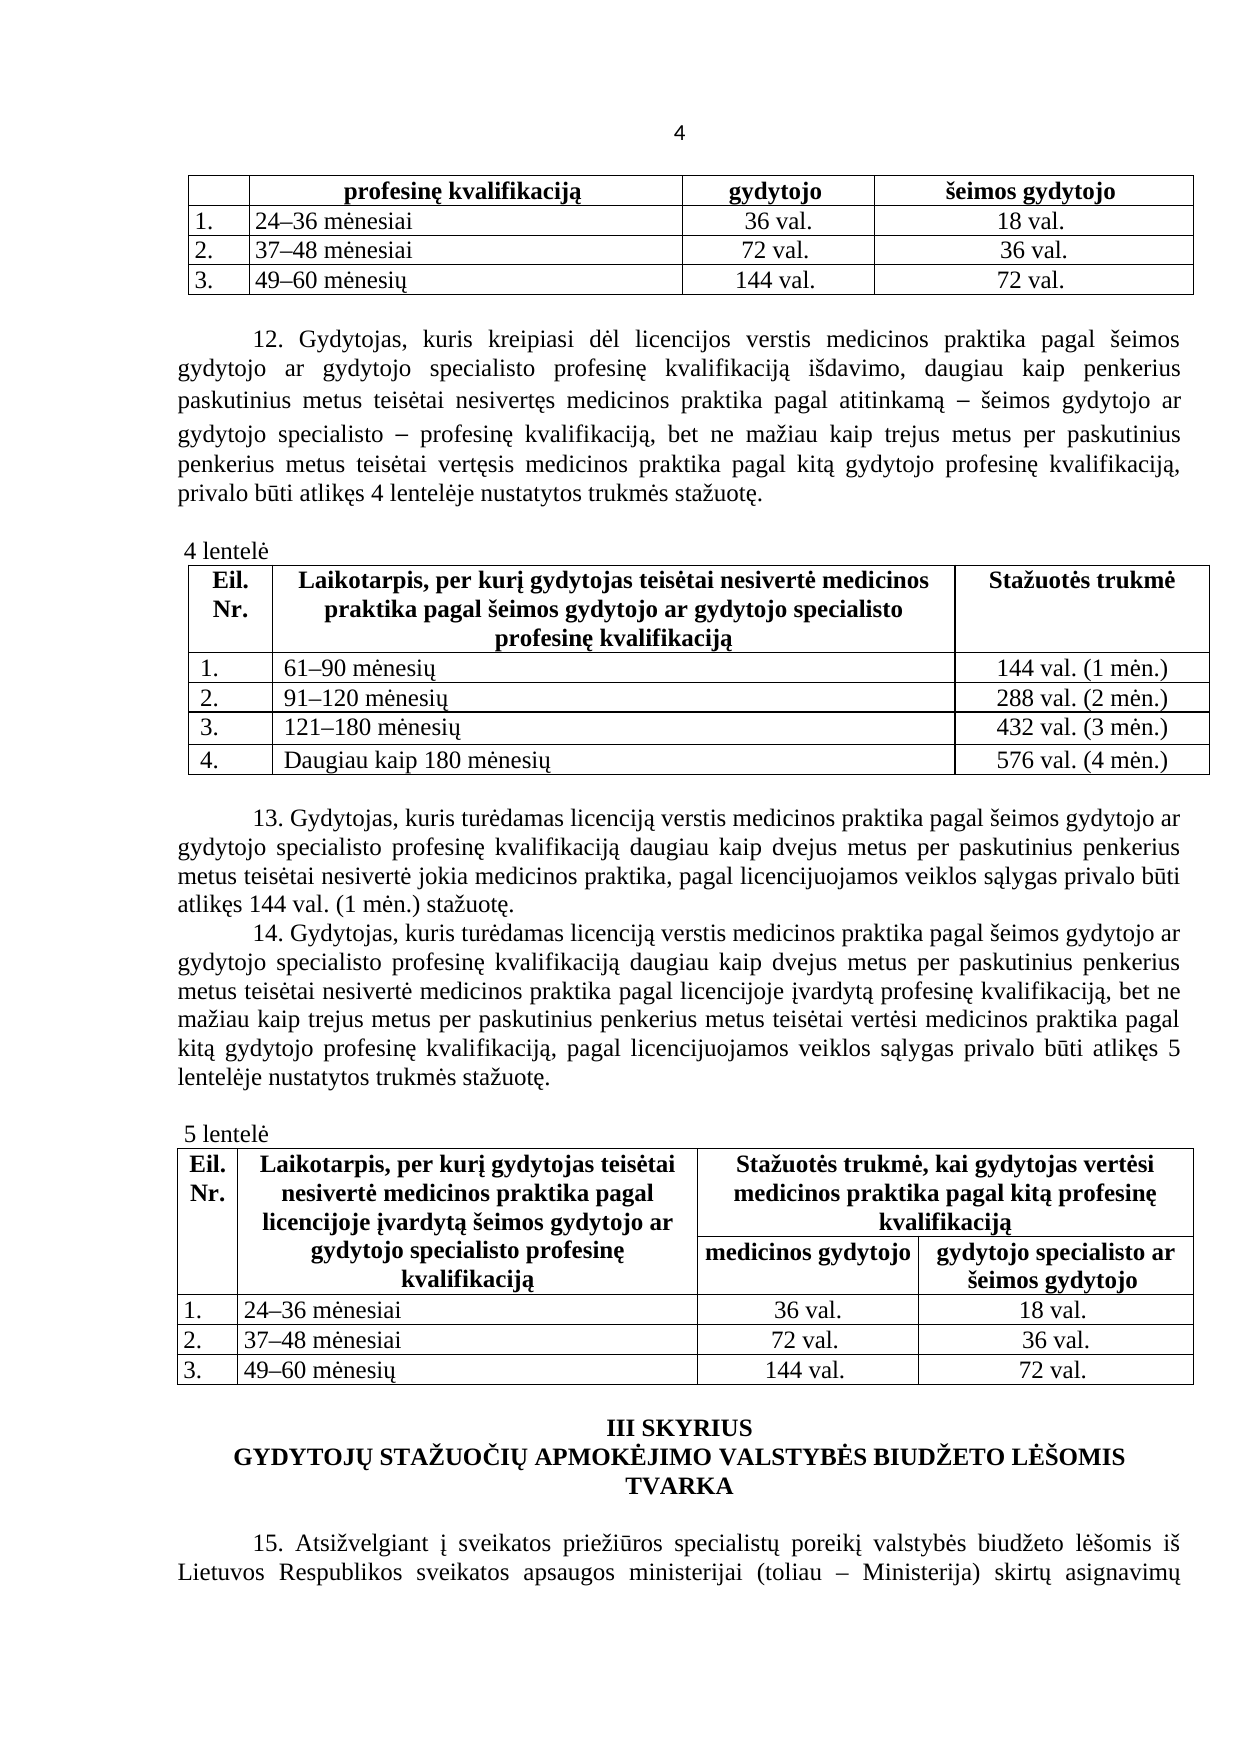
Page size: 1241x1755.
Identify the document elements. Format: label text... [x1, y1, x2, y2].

text 4 lentelė [177, 536, 1181, 564]
table_cell 288 val. (2 mėn.) [956, 683, 1209, 711]
text 13. Gydytojas, kuris turėdamas licenciją verstis medicinos praktika pagal šeimos gydytojo ar gydytojo specialisto profesinę kvalifikaciją daugiau kaip dvejus metus per paskutinius penkerius metus teisėtai nesivertė jokia medicinos praktika, pagal licencijuojamos veiklos sąlygas privalo būti atlikęs 144 val. (1 mėn.) stažuotę. [177, 803, 1181, 918]
table_cell 576 val. (4 mėn.) [956, 745, 1209, 773]
text 14. Gydytojas, kuris turėdamas licenciją verstis medicinos praktika pagal šeimos gydytojo ar gydytojo specialisto profesinę kvalifikaciją daugiau kaip dvejus metus per paskutinius penkerius metus teisėtai nesivertė medicinos praktika pagal licencijoje įvardytą profesinę kvalifikaciją, bet ne mažiau kaip trejus metus per paskutinius penkerius metus teisėtai vertėsi medicinos praktika pagal kitą gydytojo profesinę kvalifikaciją, pagal licencijuojamos veiklos sąlygas privalo būti atlikęs 5 lentelėje nustatytos trukmės stažuotę. [177, 918, 1181, 1091]
table_cell gydytojo [683, 176, 874, 205]
table_cell 49–60 mėnesių [250, 265, 682, 294]
table_header Eil. Nr. [189, 566, 272, 652]
table_cell 72 val. [919, 1355, 1193, 1383]
table_cell 37–48 mėnesiai [250, 236, 682, 264]
table_cell 121–180 mėnesių [273, 713, 954, 744]
table_cell 72 val. [875, 265, 1193, 294]
table_header Laikotarpis, per kurį gydytojas teisėtai nesivertė medicinos praktika pagal licencijoje įvardytą šeimos gydytojo ar gydytojo specialisto profesinę kvalifikaciją [238, 1149, 697, 1294]
table_cell 432 val. (3 mėn.) [956, 713, 1209, 744]
table_cell 144 val. (1 mėn.) [956, 653, 1209, 682]
table_cell 4. [189, 745, 272, 773]
table_cell 2. [189, 683, 272, 711]
text 5 lentelė [177, 1119, 1181, 1148]
table_header Stažuotės trukmė, kai gydytojas vertėsi medicinos praktika pagal kitą profesinę kvalifikaciją [698, 1149, 1193, 1236]
text 12. Gydytojas, kuris kreipiasi dėl licencijos verstis medicinos praktika pagal šeimos gydytojo ar gydytojo specialisto profesinę kvalifikaciją išdavimo, daugiau kaip penkerius paskutinius metus teisėtai nesivertęs medicinos praktika pagal atitinkamą – šeimos gydytojo ar gydytojo specialisto – profesinę kvalifikaciją, bet ne mažiau kaip trejus metus per paskutinius penkerius metus teisėtai vertęsis medicinos praktika pagal kitą gydytojo profesinę kvalifikaciją, privalo būti atlikęs 4 lentelėje nustatytos trukmės stažuotę. [177, 324, 1181, 507]
table_cell 36 val. [919, 1325, 1193, 1354]
table_cell Daugiau kaip 180 mėnesių [273, 745, 954, 773]
text GYDYTOJŲ STAŽUOČIŲ APMOKĖJIMO VALSTYBĖS BIUDŽETO LĖŠOMIS TVARKA [177, 1442, 1181, 1499]
table_cell 49–60 mėnesių [238, 1355, 697, 1383]
table_cell šeimos gydytojo [875, 176, 1193, 205]
table_cell 1. [189, 653, 272, 682]
table_cell 36 val. [698, 1295, 918, 1324]
table_cell 72 val. [683, 236, 874, 264]
table_cell 2. [189, 236, 249, 264]
table_cell 37–48 mėnesiai [238, 1325, 697, 1354]
table_cell 24–36 mėnesiai [238, 1295, 697, 1324]
table_cell 36 val. [875, 236, 1193, 264]
table_cell 61–90 mėnesių [273, 653, 954, 682]
table_cell 18 val. [919, 1295, 1193, 1324]
table_cell gydytojo specialisto ar šeimos gydytojo [919, 1237, 1193, 1294]
table_cell 3. [189, 713, 272, 744]
text III SKYRIUS [177, 1413, 1181, 1442]
table_header profesinę kvalifikaciją [250, 176, 682, 205]
table_header Eil. Nr. [178, 1149, 237, 1294]
table_header Laikotarpis, per kurį gydytojas teisėtai nesivertė medicinos praktika pagal šeimos gydytojo ar gydytojo specialisto profesinę kvalifikaciją [273, 566, 954, 652]
table_cell 144 val. [698, 1355, 918, 1383]
table_cell 36 val. [683, 206, 874, 234]
table_cell 1. [178, 1295, 237, 1324]
table_cell medicinos gydytojo [698, 1237, 918, 1294]
table_header [189, 176, 249, 205]
table_cell 3. [189, 265, 249, 294]
table_cell 1. [189, 206, 249, 234]
table_cell 3. [178, 1355, 237, 1383]
table_cell 2. [178, 1325, 237, 1354]
table_cell 91–120 mėnesių [273, 683, 954, 711]
text 15. Atsižvelgiant į sveikatos priežiūros specialistų poreikį valstybės biudžeto lėšomis iš Lietuvos Respublikos sveikatos apsaugos ministerijai (toliau – Ministerija) skirtų asignavimų [177, 1528, 1181, 1586]
table_cell 18 val. [875, 206, 1193, 234]
table_cell 144 val. [683, 265, 874, 294]
table_cell 24–36 mėnesiai [250, 206, 682, 234]
table_header Stažuotės trukmė [956, 566, 1209, 652]
table_cell 72 val. [698, 1325, 918, 1354]
